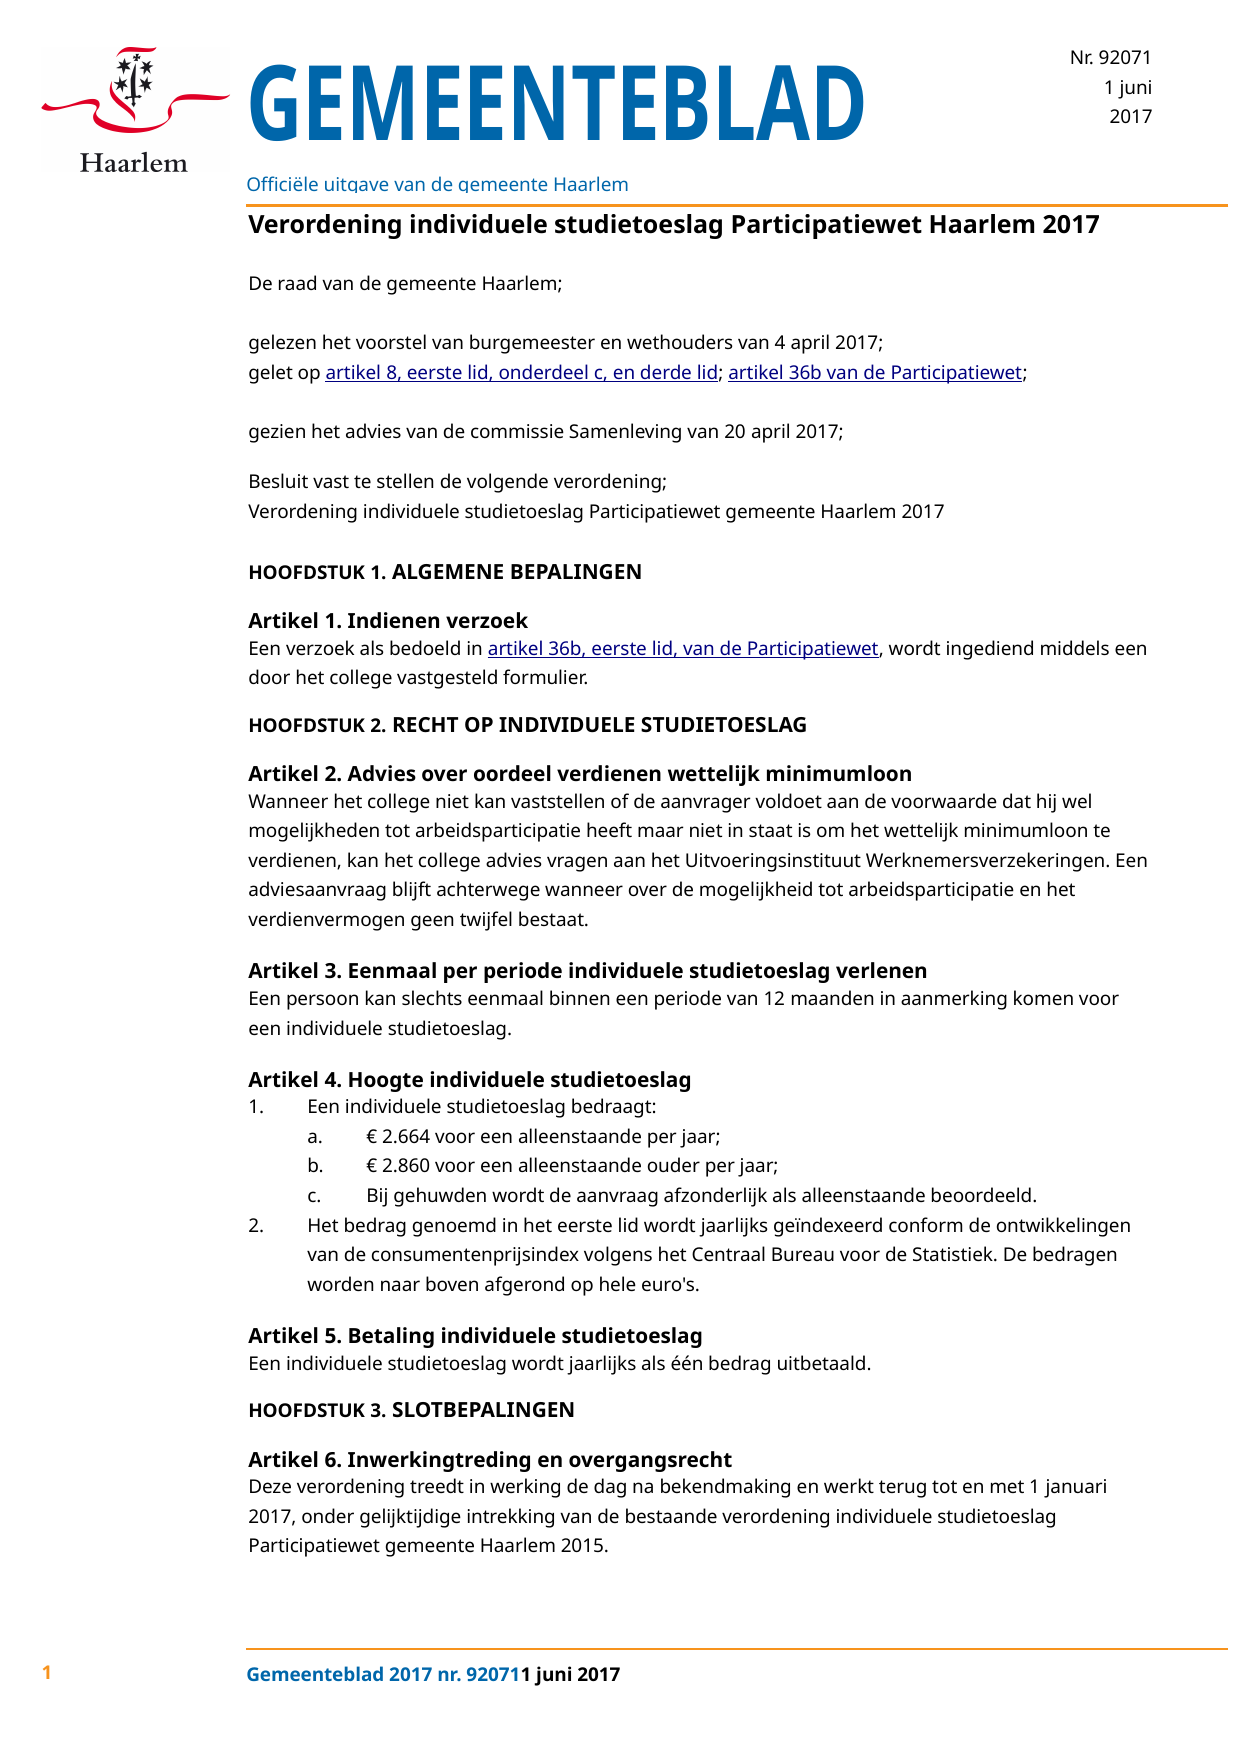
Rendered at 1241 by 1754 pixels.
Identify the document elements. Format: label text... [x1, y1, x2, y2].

text Artikel 1. Indienen verzoek [248, 607, 1152, 635]
text Wanneer het college niet kan vaststellen of de aanvrager voldoet aan de voorwaarde dat hij wel mogelijkheden tot arbeidsparticipatie heeft maar niet in staat is om het wettelijk minimumloon te verdienen, kan het college advies vragen aan het Uitvoeringsinstituut Werknemersverzekeringen. Een adviesaanvraag blijft achterwege wanneer over de mogelijkheid tot arbeidsparticipatie en het verdienvermogen geen twijfel bestaat. [248, 788, 1152, 932]
list Bij gehuwden wordt de aanvraag afzonderlijk als alleenstaande beoordeeld. [307, 1182, 1152, 1208]
list € 2.860 voor een alleenstaande ouder per jaar; [307, 1153, 1152, 1178]
text gelezen het voorstel van burgemeester en wethouders van 4 april 2017; [248, 329, 1152, 355]
text Een individuele studietoeslag wordt jaarlijks als één bedrag uitbetaald. [248, 1350, 1152, 1376]
text Artikel 3. Eenmaal per periode individuele studietoeslag verlenen [248, 957, 1152, 985]
text HOOFDSTUK 1. ALGEMENE BEPALINGEN [248, 557, 1152, 586]
list Het bedrag genoemd in het eerste lid wordt jaarlijks geïndexeerd conform de ontwikkelingen van de consumentenprijsindex volgens het Centraal Bureau voor de Statistiek. De bedragen worden naar boven afgerond op hele euro's. [248, 1212, 1152, 1297]
text Artikel 2. Advies over oordeel verdienen wettelijk minimumloon [248, 759, 1152, 788]
text Een persoon kan slechts eenmaal binnen een periode van 12 maanden in aanmerking komen voor een individuele studietoeslag. [248, 985, 1152, 1040]
text Artikel 5. Betaling individuele studietoeslag [248, 1321, 1152, 1350]
picture [41, 47, 231, 172]
text De raad van de gemeente Haarlem; [248, 270, 1152, 296]
list € 2.664 voor een alleenstaande per jaar; [307, 1123, 1152, 1149]
text Deze verordening treedt in werking de dag na bekendmaking en werkt terug tot en met 1 januari 2017, onder gelijktijdige intrekking van de bestaande verordening individuele studietoeslag Participatiewet gemeente Haarlem 2015. [248, 1473, 1152, 1558]
text gelet op artikel 8, eerste lid, onderdeel c, en derde lid; artikel 36b van de Participatiewet; [248, 359, 1152, 385]
text Verordening individuele studietoeslag Participatiewet gemeente Haarlem 2017 [248, 498, 1152, 524]
text Artikel 4. Hoogte individuele studietoeslag [248, 1065, 1152, 1093]
text gezien het advies van de commissie Samenleving van 20 april 2017; [248, 418, 1152, 444]
text Een verzoek als bedoeld in artikel 36b, eerste lid, van de Participatiewet, wordt ingediend middels een door het college vastgesteld formulier. [248, 635, 1152, 690]
text Artikel 6. Inwerkingtreding en overgangsrecht [248, 1445, 1152, 1473]
text Besluit vast te stellen de volgende verordening; [248, 468, 1152, 494]
list Een individuele studietoeslag bedraagt: [248, 1093, 1152, 1119]
text HOOFDSTUK 3. SLOTBEPALINGEN [248, 1396, 1152, 1424]
text HOOFDSTUK 2. RECHT OP INDIVIDUELE STUDIETOESLAG [248, 710, 1152, 739]
text Verordening individuele studietoeslag Participatiewet Haarlem 2017 [248, 207, 1152, 241]
